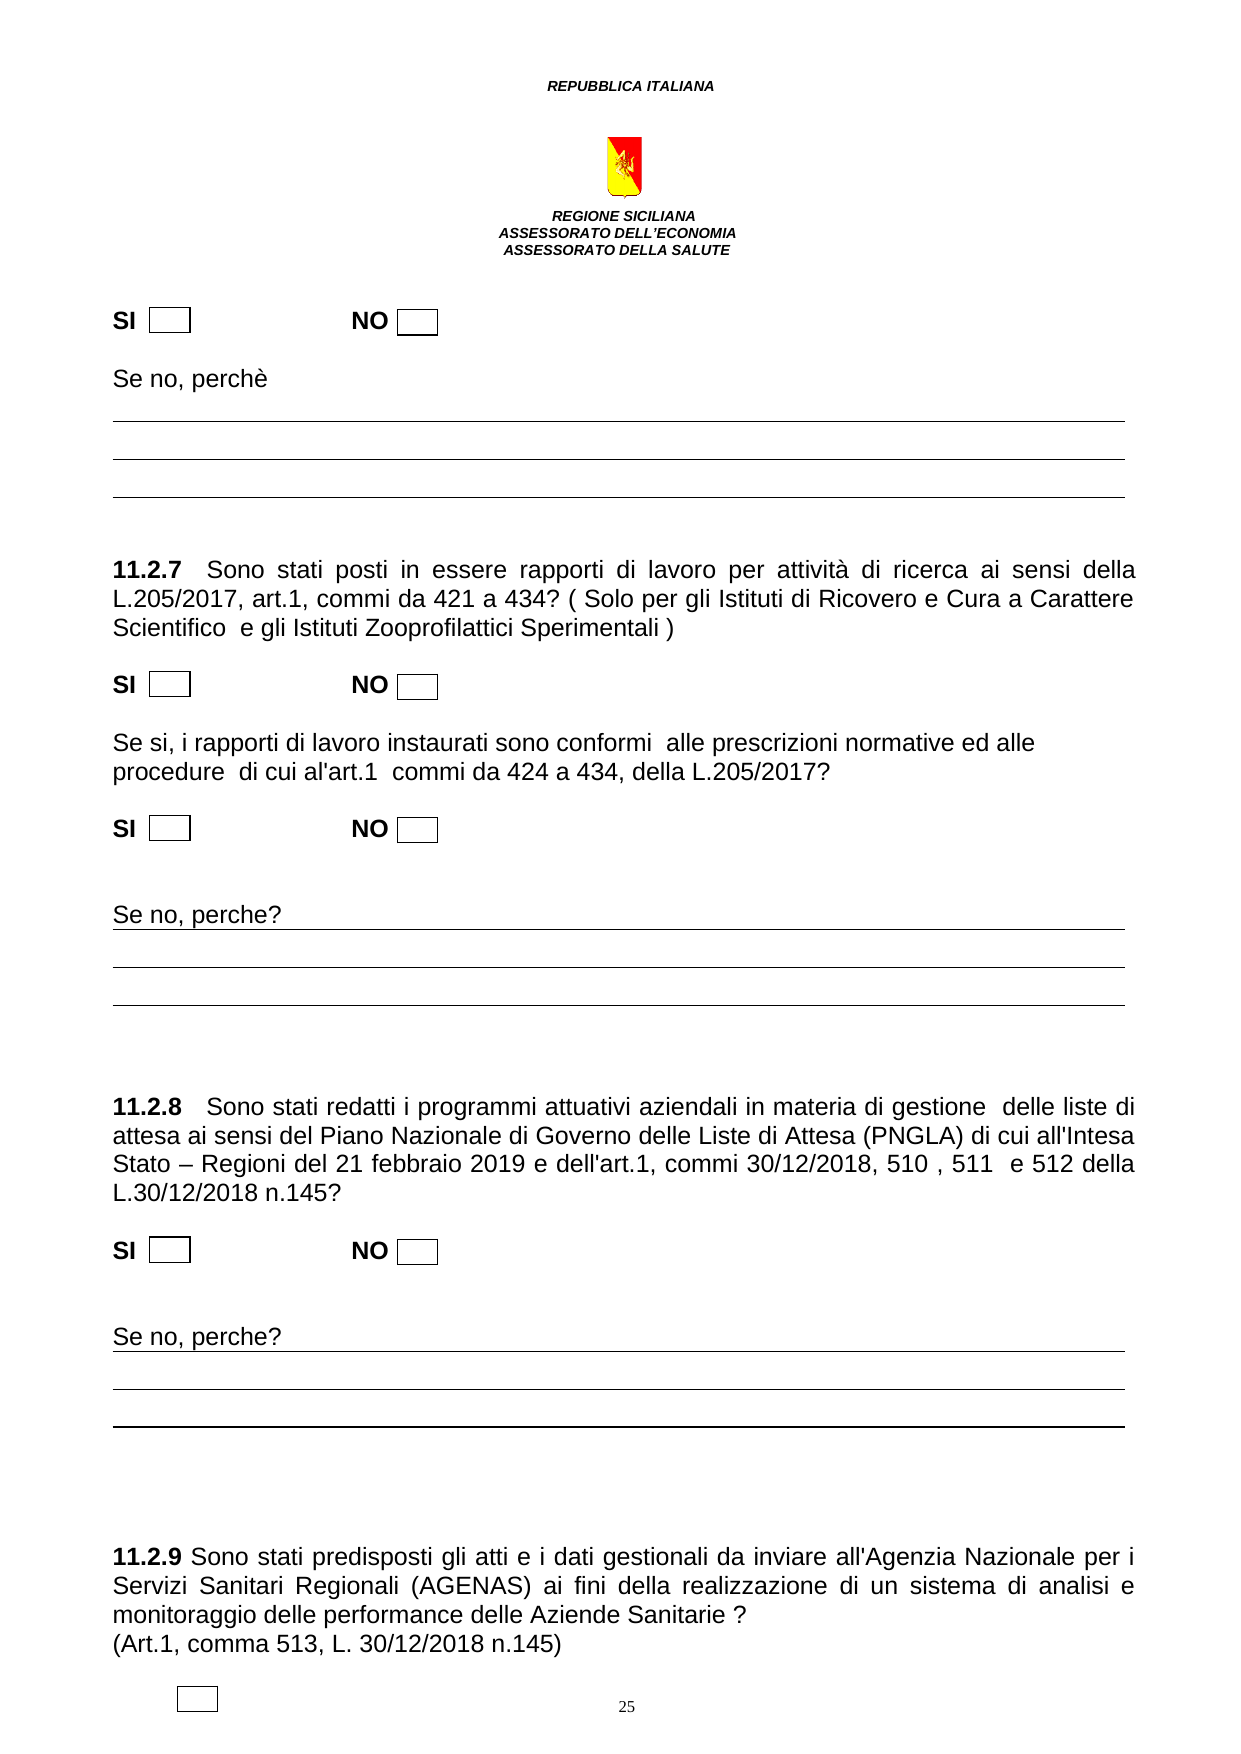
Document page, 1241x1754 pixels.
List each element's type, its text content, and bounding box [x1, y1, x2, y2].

text 11.2.7 Sono stati posti in essere rapporti di lavoro per attività di ricerca ai sensi della L.205/2017, art.1, commi da 421 a 434? ( Solo per gli Istituti di Ricovero e Cura a Carattere Scientifico e gli Istituti Zooprofilattici Sperimentali ) [112, 555, 1137, 642]
table_header [113, 1352, 1125, 1388]
text SI NO [112, 1236, 1137, 1264]
title Se no, perche? [112, 1322, 1137, 1351]
table_cell [113, 968, 1125, 1005]
table_header [113, 422, 1125, 459]
title Se si, i rapporti di lavoro instaurati sono conformi alle prescrizioni normative ed alle procedure di cui al'art.1 commi da 424 a 434, della L.205/2017? [112, 728, 1137, 785]
table_header [113, 930, 1125, 967]
text SI NO [112, 670, 1137, 699]
subtitle (Art.1, comma 513, L. 30/12/2018 n.145) [112, 1629, 1137, 1657]
title Se no, perche? [112, 900, 1137, 929]
text 11.2.8 Sono stati redatti i programmi attuativi aziendali in materia di gestione delle liste di attesa ai sensi del Piano Nazionale di Governo delle Liste di Attesa (PNGLA) di cui all'Intesa Stato – Regioni del 21 febbraio 2019 e dell'art.1, commi 30/12/2018, 510 , 511 e 512 della L.30/12/2018 n.145? [112, 1092, 1137, 1207]
table_cell [113, 1390, 1125, 1426]
text SI NO [112, 306, 1137, 335]
title Se no, perchè [112, 364, 1137, 392]
picture [607, 137, 642, 199]
table_cell [113, 460, 1125, 497]
subtitle 11.2.9 Sono stati predisposti gli atti e i dati gestionali da inviare all'Agenzia Nazionale per i Servizi Sanitari Regionali (AGENAS) ai fini della realizzazione di un sistema di analisi e monitoraggio delle performance delle Aziende Sanitarie ? [112, 1542, 1137, 1629]
text SI NO [112, 814, 1137, 843]
